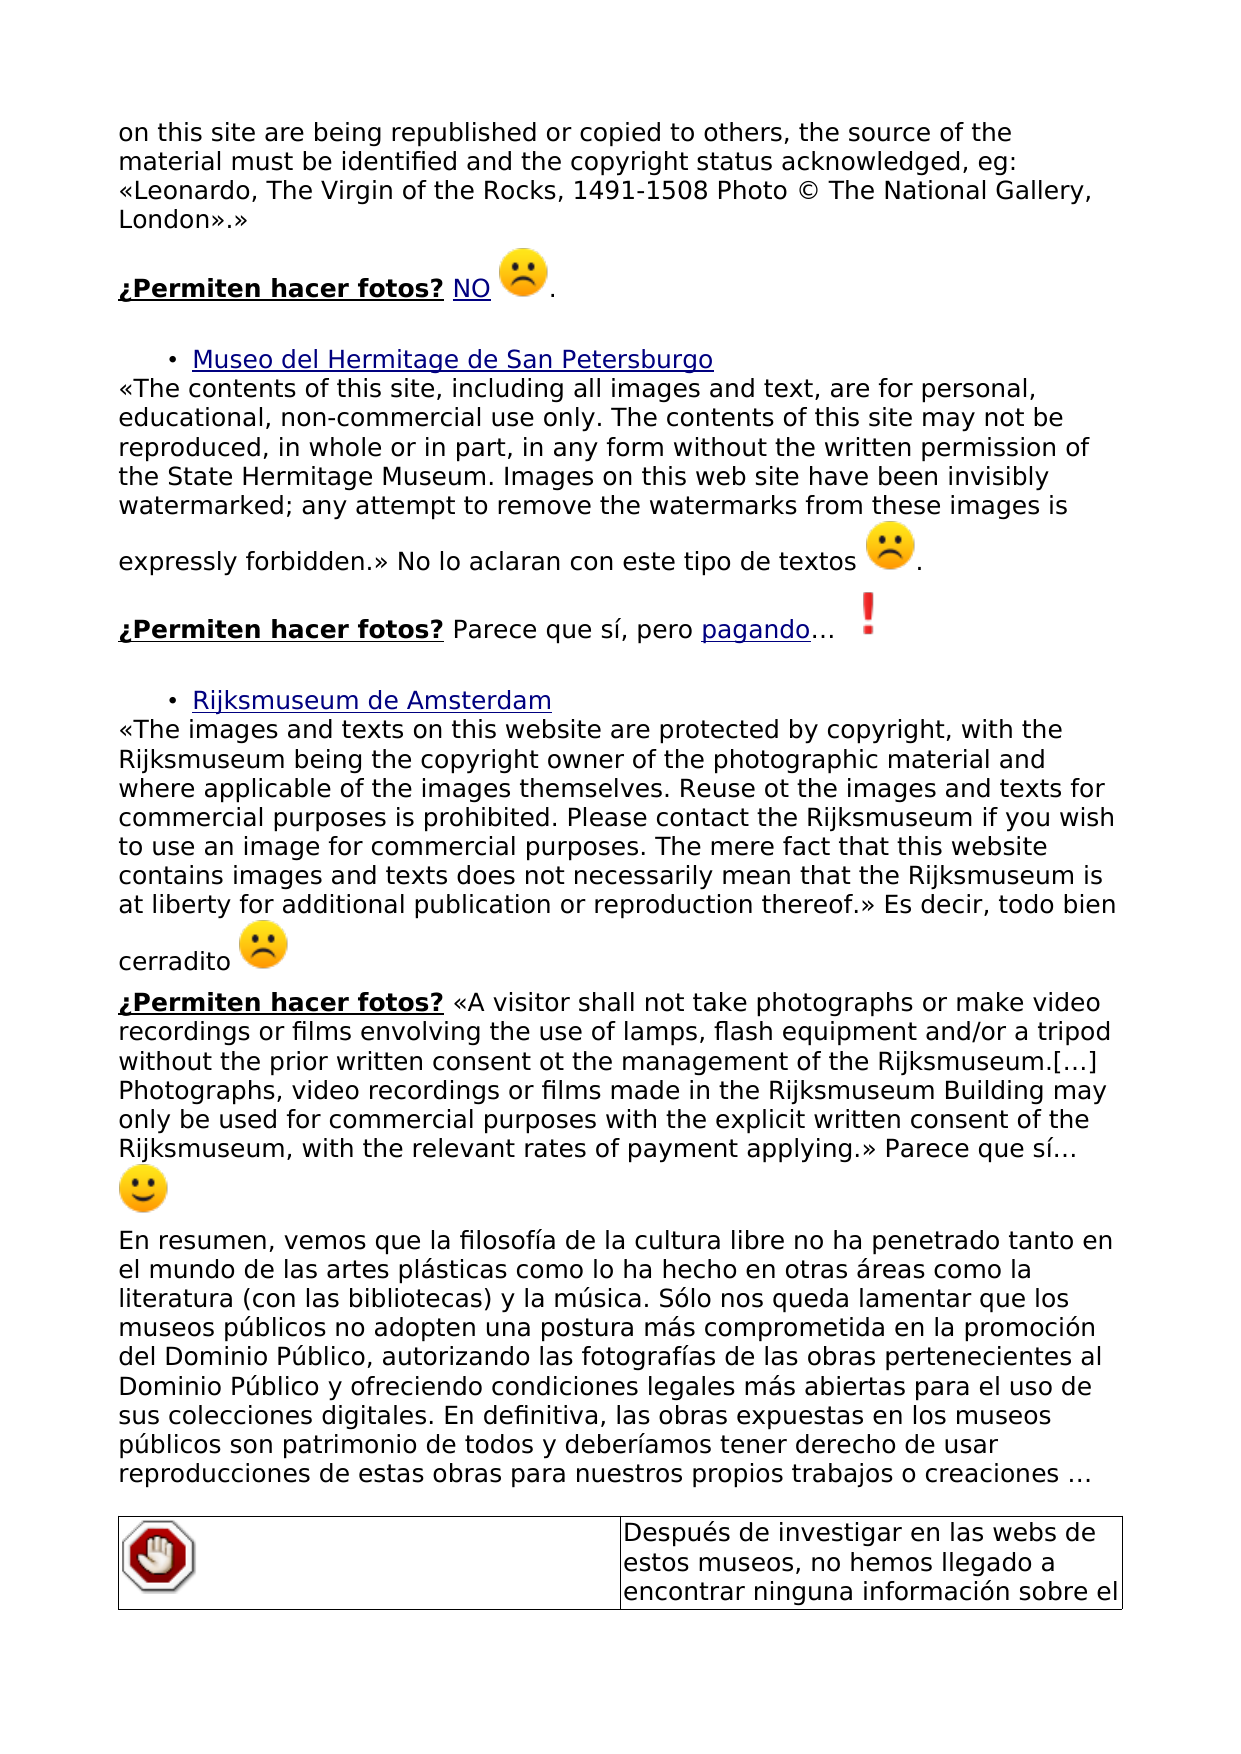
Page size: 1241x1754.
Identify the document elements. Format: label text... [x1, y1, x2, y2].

list Rijksmuseum de Amsterdam [177, 687, 1122, 716]
picture [498, 247, 549, 298]
picture [118, 1163, 169, 1214]
picture [865, 520, 916, 571]
text ¿Permiten hacer fotos? Parece que sí, pero pagando… [118, 589, 1122, 644]
picture [238, 920, 289, 970]
text ¿Permiten hacer fotos? NO . [118, 247, 1122, 303]
text on this site are being republished or copied to others, the source of the material must be identified and the copyright status acknowledged, eg: «Leonardo, The Virgin of the Rocks, 1491-1508 Photo © The National Gallery, London».» [118, 118, 1122, 235]
text ¿Permiten hacer fotos? «A visitor shall not take photographs or make video recordings or films envolving the use of lamps, flash equipment and/or a tripod without the prior written consent ot the management of the Rijksmuseum.[…] Photographs, video recordings or films made in the Rijksmuseum Building may only be used for commercial purposes with the explicit written consent of the Rijksmuseum, with the relevant rates of payment applying.» Parece que sí… [118, 988, 1122, 1213]
table_header Después de investigar en las webs de estos museos, no hemos llegado a encontrar ninguna información sobre el [621, 1517, 1122, 1609]
text «The contents of this site, including all images and text, are for personal, educational, non-commercial use only. The contents of this site may not be reproduced, in whole or in part, in any form without the written permission of the State Hermitage Museum. Images on this web site have been invisibly watermarked; any attempt to remove the watermarks from these images is expressly forbidden.» No lo aclaran con este tipo de textos . [118, 374, 1122, 576]
picture [121, 1518, 197, 1594]
table_header [119, 1517, 620, 1609]
text En resumen, vemos que la filosofía de la cultura libre no ha penetrado tanto en el mundo de las artes plásticas como lo ha hecho en otras áreas como la literatura (con las bibliotecas) y la música. Sólo nos queda lamentar que los museos públicos no adopten una postura más comprometida en la promoción del Dominio Público, autorizando las fotografías de las obras pertenecientes al Dominio Público y ofreciendo condiciones legales más abiertas para el uso de sus colecciones digitales. En definitiva, las obras expuestas en los museos públicos son patrimonio de todos y deberíamos tener derecho de usar reproducciones de estas obras para nuestros propios trabajos o creaciones … [118, 1226, 1122, 1488]
text «The images and texts on this website are protected by copyright, with the Rijksmuseum being the copyright owner of the photographic material and where applicable of the images themselves. Reuse ot the images and texts for commercial purposes is prohibited. Please contact the Rijksmuseum if you wish to use an image for commercial purposes. The mere fact that this website contains images and texts does not necessarily mean that the Rijksmuseum is at liberty for additional publication or reproduction thereof.» Es decir, todo bien cerradito [118, 716, 1122, 976]
list Museo del Hermitage de San Petersburgo [177, 345, 1122, 374]
picture [843, 588, 894, 639]
